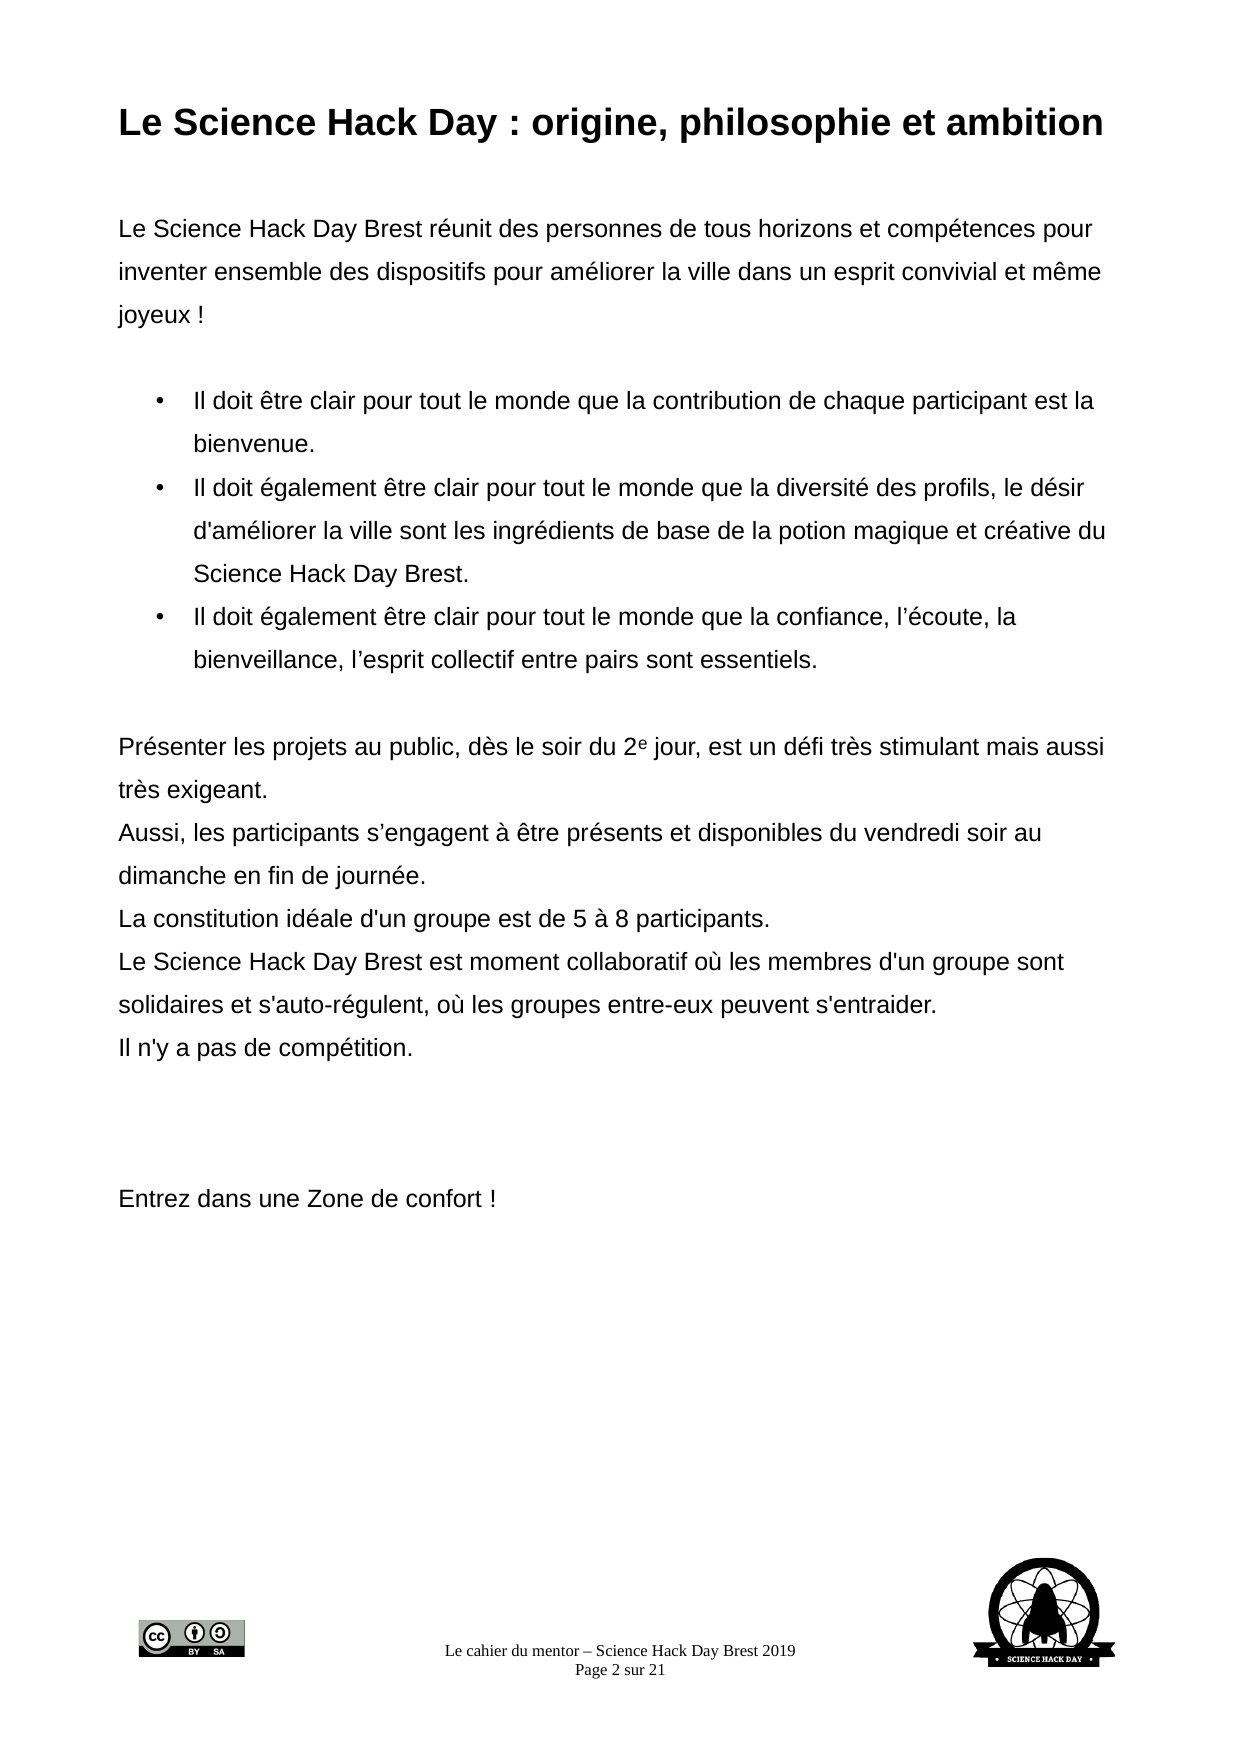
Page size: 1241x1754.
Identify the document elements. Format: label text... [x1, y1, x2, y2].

list Il doit être clair pour tout le monde que la contribution de chaque participant est la bienvenue. [156, 386, 1122, 458]
text Entrez dans une Zone de confort ! [118, 1184, 1122, 1213]
picture [138, 1620, 245, 1657]
subtitle Le Science Hack Day : origine, philosophie et ambition [118, 100, 1122, 144]
text Le Science Hack Day Brest est moment collaboratif où les membres d'un groupe sont solidaires et s'auto-régulent, où les groupes entre-eux peuvent s'entraider. [118, 947, 1122, 1019]
text La constitution idéale d'un groupe est de 5 à 8 participants. [118, 904, 1122, 933]
list Il doit également être clair pour tout le monde que la diversité des profils, le désir d'améliorer la ville sont les ingrédients de base de la potion magique et créative du Science Hack Day Brest. [156, 472, 1122, 588]
list Il doit également être clair pour tout le monde que la confiance, l’écoute, la bienveillance, l’esprit collectif entre pairs sont essentiels. [156, 602, 1122, 674]
text Aussi, les participants s’engagent à être présents et disponibles du vendredi soir au dimanche en fin de journée. [118, 818, 1122, 889]
text Présenter les projets au public, dès le soir du 2ᵉ jour, est un défi très stimulant mais aussi très exigeant. [118, 731, 1122, 803]
text Le Science Hack Day Brest réunit des personnes de tous horizons et compétences pour inventer ensemble des dispositifs pour améliorer la ville dans un esprit convivial et même joyeux ! [118, 214, 1122, 329]
text Il n'y a pas de compétition. [118, 1033, 1122, 1062]
